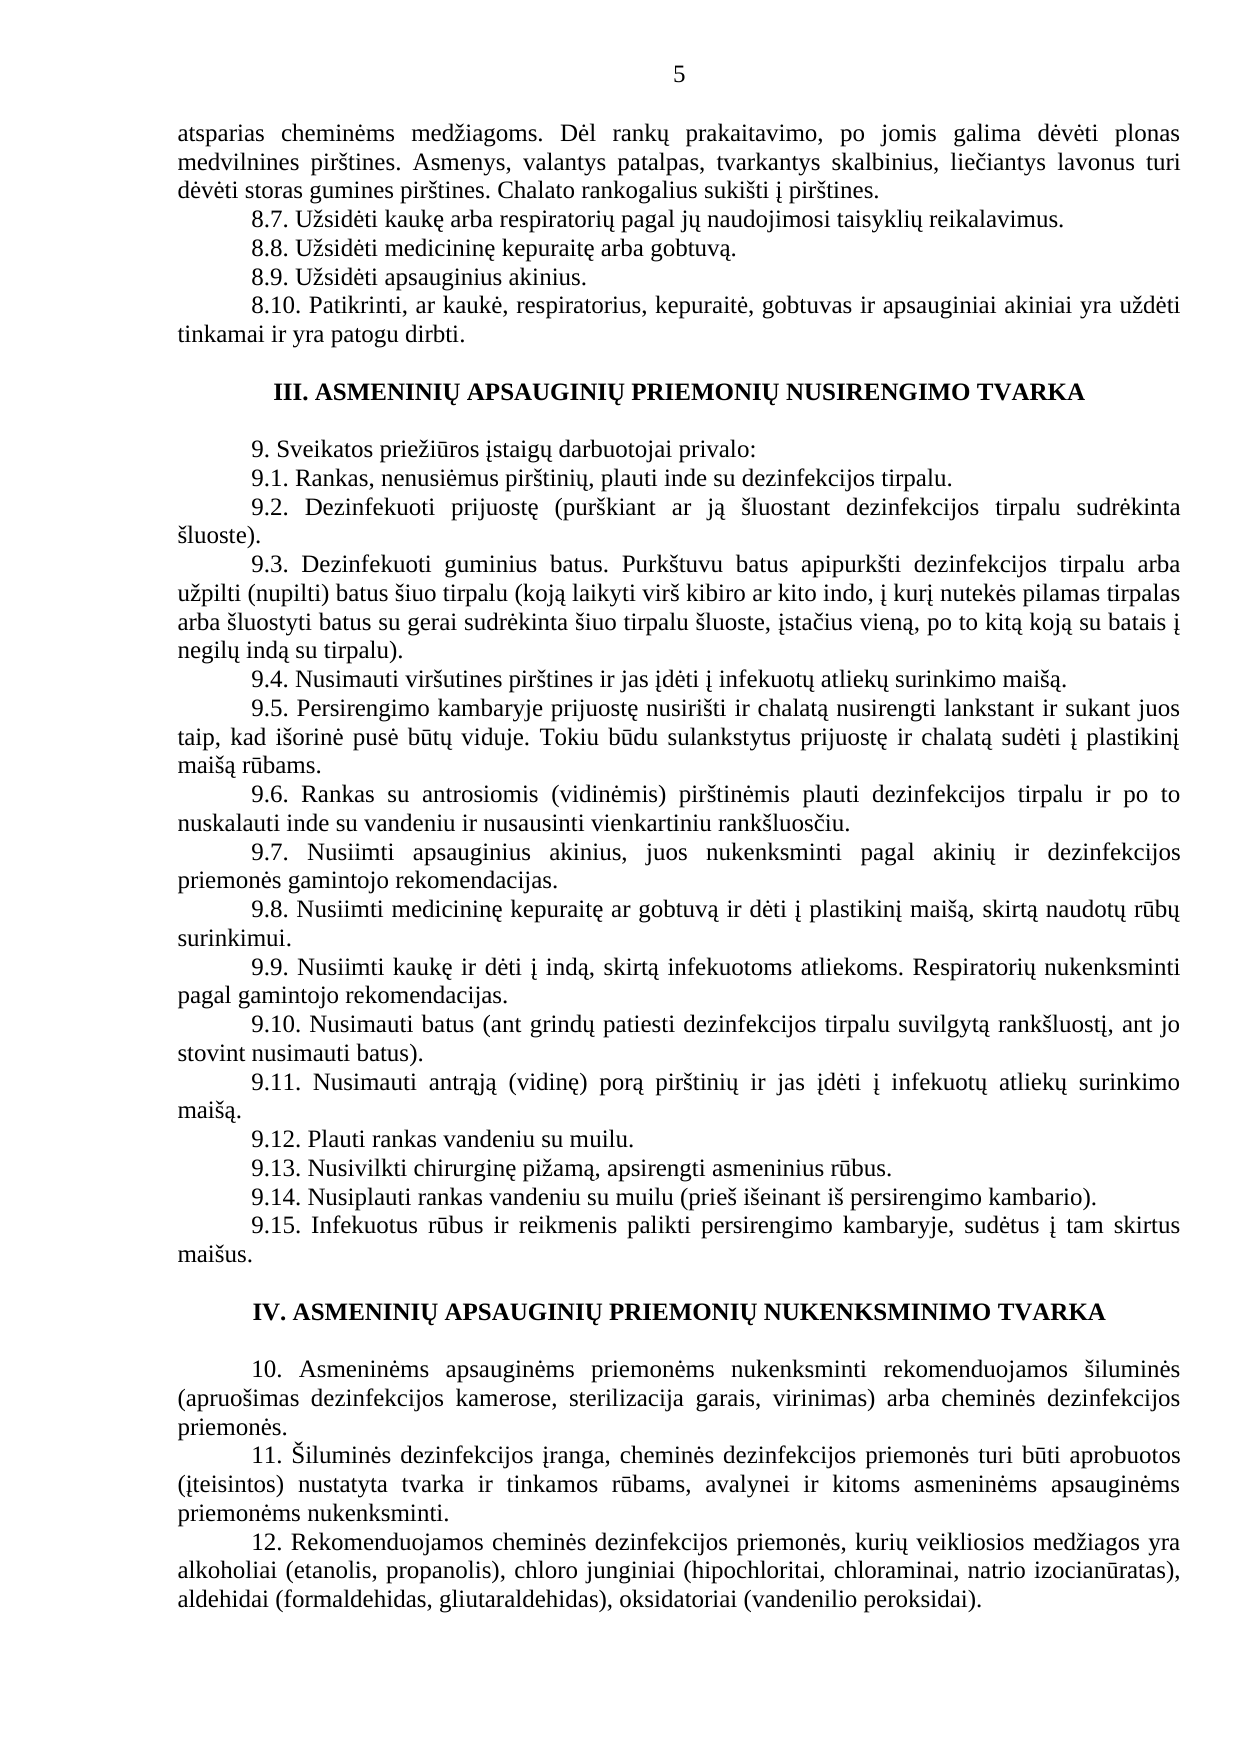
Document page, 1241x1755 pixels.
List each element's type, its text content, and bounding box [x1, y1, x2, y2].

text 9.5. Persirengimo kambaryje prijuostę nusirišti ir chalatą nusirengti lankstant ir sukant juos taip, kad išorinė pusė būtų viduje. Tokiu būdu sulankstytus prijuostę ir chalatą sudėti į plastikinį maišą rūbams. [177, 693, 1181, 779]
text 11. Šiluminės dezinfekcijos įranga, cheminės dezinfekcijos priemonės turi būti aprobuotos (įteisintos) nustatyta tvarka ir tinkamos rūbams, avalynei ir kitoms asmeninėms apsauginėms priemonėms nukenksminti. [177, 1441, 1181, 1527]
text 9.14. Nusiplauti rankas vandeniu su muilu (prieš išeinant iš persirengimo kambario). [177, 1182, 1181, 1211]
text atsparias cheminėms medžiagoms. Dėl rankų prakaitavimo, po jomis galima dėvėti plonas medvilnines pirštines. Asmenys, valantys patalpas, tvarkantys skalbinius, liečiantys lavonus turi dėvėti storas gumines pirštines. Chalato rankogalius sukišti į pirštines. [177, 118, 1181, 204]
text 9.1. Rankas, nenusiėmus pirštinių, plauti inde su dezinfekcijos tirpalu. [177, 463, 1181, 492]
text 9.4. Nusimauti viršutines pirštines ir jas įdėti į infekuotų atliekų surinkimo maišą. [177, 664, 1181, 693]
text 12. Rekomenduojamos cheminės dezinfekcijos priemonės, kurių veikliosios medžiagos yra alkoholiai (etanolis, propanolis), chloro junginiai (hipochloritai, chloraminai, natrio izocianūratas), aldehidai (formaldehidas, gliutaraldehidas), oksidatoriai (vandenilio peroksidai). [177, 1527, 1181, 1613]
text 9.13. Nusivilkti chirurginę pižamą, apsirengti asmeninius rūbus. [177, 1153, 1181, 1182]
text 9.2. Dezinfekuoti prijuostę (purškiant ar ją šluostant dezinfekcijos tirpalu sudrėkinta šluoste). [177, 492, 1181, 549]
text 8.7. Užsidėti kaukę arba respiratorių pagal jų naudojimosi taisyklių reikalavimus. [177, 204, 1181, 233]
text 9.9. Nusiimti kaukę ir dėti į indą, skirtą infekuotoms atliekoms. Respiratorių nukenksminti pagal gamintojo rekomendacijas. [177, 952, 1181, 1009]
text 8.9. Užsidėti apsauginius akinius. [177, 262, 1181, 291]
text 8.10. Patikrinti, ar kaukė, respiratorius, kepuraitė, gobtuvas ir apsauginiai akiniai yra uždėti tinkamai ir yra patogu dirbti. [177, 291, 1181, 348]
text III. ASMENINIŲ APSAUGINIŲ PRIEMONIŲ NUSIRENGIMO TVARKA [177, 377, 1181, 406]
text IV. ASMENINIŲ APSAUGINIŲ PRIEMONIŲ NUKENKSMINIMO TVARKA [177, 1297, 1181, 1326]
text 9.11. Nusimauti antrąją (vidinę) porą pirštinių ir jas įdėti į infekuotų atliekų surinkimo maišą. [177, 1067, 1181, 1124]
text 9. Sveikatos priežiūros įstaigų darbuotojai privalo: [177, 434, 1181, 463]
text 9.8. Nusiimti medicininę kepuraitę ar gobtuvą ir dėti į plastikinį maišą, skirtą naudotų rūbų surinkimui. [177, 894, 1181, 952]
text 9.3. Dezinfekuoti guminius batus. Purkštuvu batus apipurkšti dezinfekcijos tirpalu arba užpilti (nupilti) batus šiuo tirpalu (koją laikyti virš kibiro ar kito indo, į kurį nutekės pilamas tirpalas arba šluostyti batus su gerai sudrėkinta šiuo tirpalu šluoste, įstačius vieną, po to kitą koją su batais į negilų indą su tirpalu). [177, 549, 1181, 664]
text 8.8. Užsidėti medicininę kepuraitę arba gobtuvą. [177, 233, 1181, 262]
text 9.6. Rankas su antrosiomis (vidinėmis) pirštinėmis plauti dezinfekcijos tirpalu ir po to nuskalauti inde su vandeniu ir nusausinti vienkartiniu rankšluosčiu. [177, 779, 1181, 837]
text 9.12. Plauti rankas vandeniu su muilu. [177, 1124, 1181, 1153]
text 10. Asmeninėms apsauginėms priemonėms nukenksminti rekomenduojamos šiluminės (apruošimas dezinfekcijos kamerose, sterilizacija garais, virinimas) arba cheminės dezinfekcijos priemonės. [177, 1354, 1181, 1441]
text 9.7. Nusiimti apsauginius akinius, juos nukenksminti pagal akinių ir dezinfekcijos priemonės gamintojo rekomendacijas. [177, 837, 1181, 894]
text 9.10. Nusimauti batus (ant grindų patiesti dezinfekcijos tirpalu suvilgytą rankšluostį, ant jo stovint nusimauti batus). [177, 1009, 1181, 1067]
text 9.15. Infekuotus rūbus ir reikmenis palikti persirengimo kambaryje, sudėtus į tam skirtus maišus. [177, 1211, 1181, 1268]
